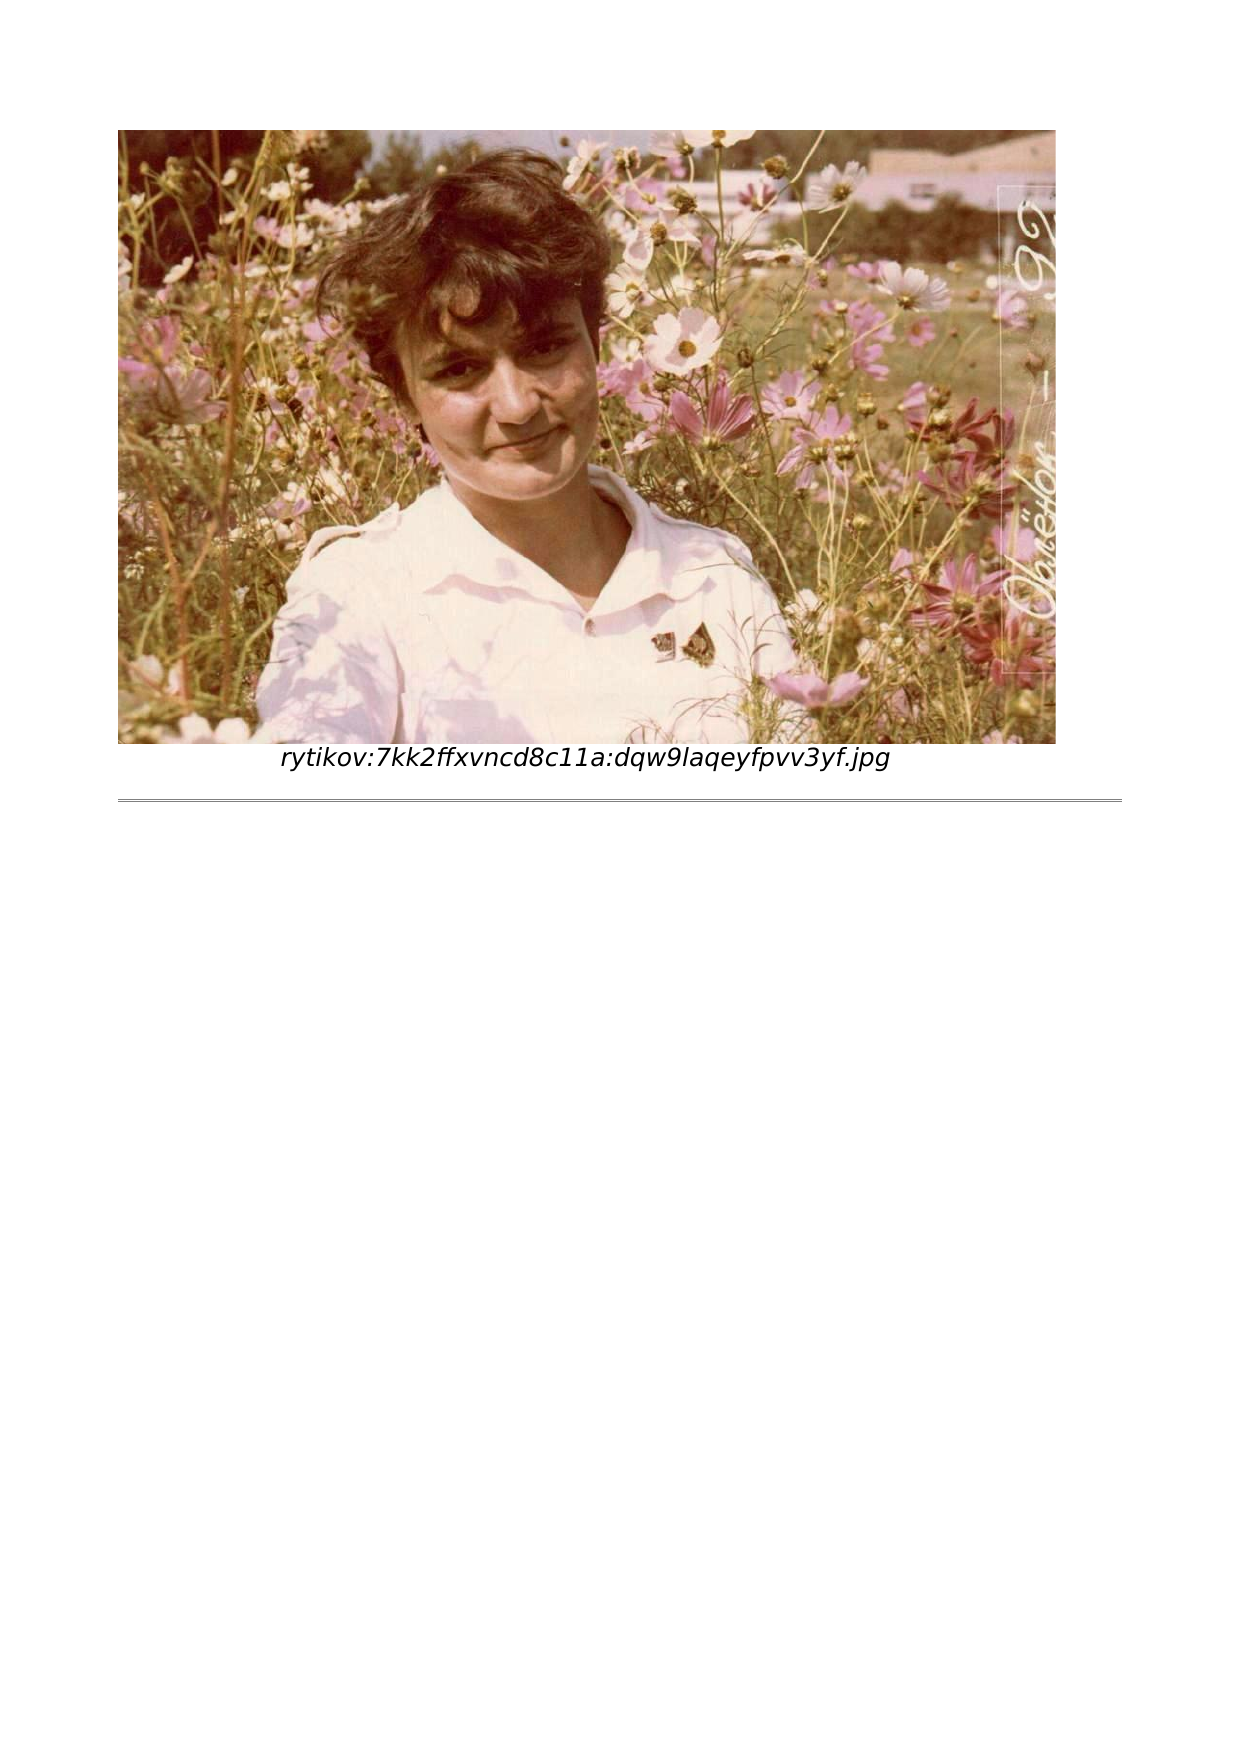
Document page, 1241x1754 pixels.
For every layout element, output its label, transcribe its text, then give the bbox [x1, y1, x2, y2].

picture [118, 130, 1056, 744]
text rytikov:7kk2ffxvncd8c11a:dqw9laqeyfpvv3yf.jpg [118, 744, 1056, 772]
